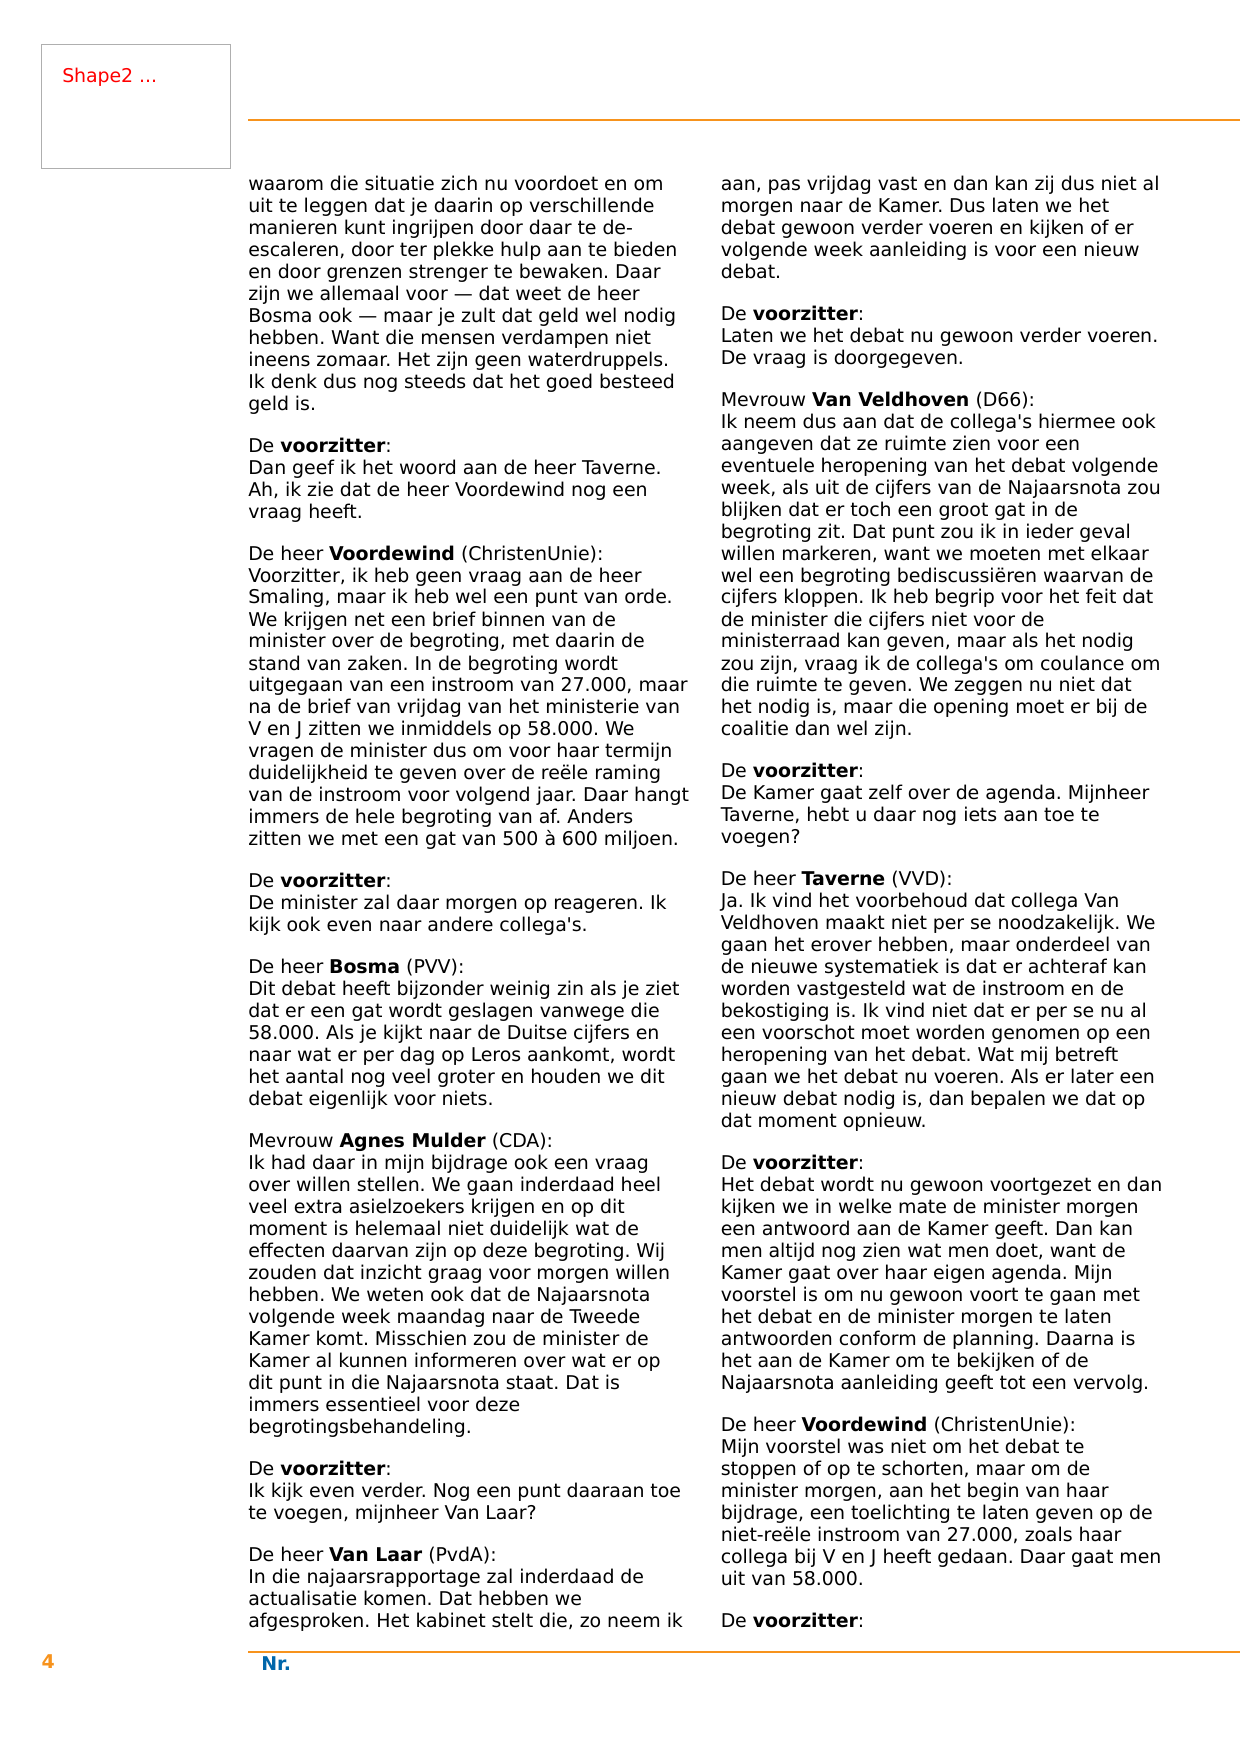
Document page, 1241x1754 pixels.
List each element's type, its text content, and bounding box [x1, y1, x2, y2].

text Ik kijk even verder. Nog een punt daaraan toe te voegen, mijnheer Van Laar? [248, 1480, 691, 1524]
text De voorzitter: [721, 303, 1163, 325]
text De heer Voordewind (ChristenUnie): [721, 1414, 1163, 1436]
text Het debat wordt nu gewoon voortgezet en dan kijken we in welke mate de minister morgen een antwoord aan de Kamer geeft. Dan kan men altijd nog zien wat men doet, want de Kamer gaat over haar eigen agenda. Mijn voorstel is om nu gewoon voort te gaan met het debat en de minister morgen te laten antwoorden conform de planning. Daarna is het aan de Kamer om te bekijken of de Najaarsnota aanleiding geeft tot een vervolg. [721, 1174, 1163, 1394]
text De voorzitter: [248, 1458, 691, 1480]
text Dit debat heeft bijzonder weinig zin als je ziet dat er een gat wordt geslagen vanwege die 58.000. Als je kijkt naar de Duitse cijfers en naar wat er per dag op Leros aankomt, wordt het aantal nog veel groter en houden we dit debat eigenlijk voor niets. [248, 978, 691, 1110]
text De Kamer gaat zelf over de agenda. Mijnheer Taverne, hebt u daar nog iets aan toe te voegen? [721, 782, 1163, 848]
text De heer Van Laar (PvdA): [248, 1544, 691, 1566]
text Laten we het debat nu gewoon verder voeren. De vraag is doorgegeven. [721, 325, 1163, 369]
text De heer Bosma (PVV): [248, 956, 691, 978]
text waarom die situatie zich nu voordoet en om uit te leggen dat je daarin op verschillende manieren kunt ingrijpen door daar te de-escaleren, door ter plekke hulp aan te bieden en door grenzen strenger te bewaken. Daar zijn we allemaal voor — dat weet de heer Bosma ook — maar je zult dat geld wel nodig hebben. Want die mensen verdampen niet ineens zomaar. Het zijn geen waterdruppels. Ik denk dus nog steeds dat het goed besteed geld is. [248, 173, 691, 414]
text Mijn voorstel was niet om het debat te stoppen of op te schorten, maar om de minister morgen, aan het begin van haar bijdrage, een toelichting te laten geven op de niet-reële instroom van 27.000, zoals haar collega bij V en J heeft gedaan. Daar gaat men uit van 58.000. [721, 1436, 1163, 1589]
text De voorzitter: [721, 760, 1163, 782]
text De voorzitter: [721, 1152, 1163, 1174]
text Voorzitter, ik heb geen vraag aan de heer Smaling, maar ik heb wel een punt van orde. We krijgen net een brief binnen van de minister over de begroting, met daarin de stand van zaken. In de begroting wordt uitgegaan van een instroom van 27.000, maar na de brief van vrijdag van het ministerie van V en J zitten we inmiddels op 58.000. We vragen de minister dus om voor haar termijn duidelijkheid te geven over de reële raming van de instroom voor volgend jaar. Daar hangt immers de hele begroting van af. Anders zitten we met een gat van 500 à 600 miljoen. [248, 564, 691, 850]
text Mevrouw Van Veldhoven (D66): [721, 389, 1163, 411]
text De heer Taverne (VVD): [721, 868, 1163, 890]
text Mevrouw Agnes Mulder (CDA): [248, 1130, 691, 1152]
text De heer Voordewind (ChristenUnie): [248, 542, 691, 564]
text De voorzitter: [721, 1609, 1163, 1632]
text De minister zal daar morgen op reageren. Ik kijk ook even naar andere collega's. [248, 892, 691, 936]
text Ik had daar in mijn bijdrage ook een vraag over willen stellen. We gaan inderdaad heel veel extra asielzoekers krijgen en op dit moment is helemaal niet duidelijk wat de effecten daarvan zijn op deze begroting. Wij zouden dat inzicht graag voor morgen willen hebben. We weten ook dat de Najaarsnota volgende week maandag naar de Tweede Kamer komt. Misschien zou de minister de Kamer al kunnen informeren over wat er op dit punt in die Najaarsnota staat. Dat is immers essentieel voor deze begrotingsbehandeling. [248, 1152, 691, 1438]
text Dan geef ik het woord aan de heer Taverne. Ah, ik zie dat de heer Voordewind nog een vraag heeft. [248, 457, 691, 522]
text aan, pas vrijdag vast en dan kan zij dus niet al morgen naar de Kamer. Dus laten we het debat gewoon verder voeren en kijken of er volgende week aanleiding is voor een nieuw debat. [721, 173, 1163, 283]
text In die najaarsrapportage zal inderdaad de actualisatie komen. Dat hebben we afgesproken. Het kabinet stelt die, zo neem ik [248, 1566, 691, 1632]
text De voorzitter: [248, 434, 691, 457]
text Ja. Ik vind het voorbehoud dat collega Van Veldhoven maakt niet per se noodzakelijk. We gaan het erover hebben, maar onderdeel van de nieuwe systematiek is dat er achteraf kan worden vastgesteld wat de instroom en de bekostiging is. Ik vind niet dat er per se nu al een voorschot moet worden genomen op een heropening van het debat. Wat mij betreft gaan we het debat nu voeren. Als er later een nieuw debat nodig is, dan bepalen we dat op dat moment opnieuw. [721, 890, 1163, 1132]
text De voorzitter: [248, 870, 691, 892]
text Ik neem dus aan dat de collega's hiermee ook aangeven dat ze ruimte zien voor een eventuele heropening van het debat volgende week, als uit de cijfers van de Najaarsnota zou blijken dat er toch een groot gat in de begroting zit. Dat punt zou ik in ieder geval willen markeren, want we moeten met elkaar wel een begroting bediscussiëren waarvan de cijfers kloppen. Ik heb begrip voor het feit dat de minister die cijfers niet voor de ministerraad kan geven, maar als het nodig zou zijn, vraag ik de collega's om coulance om die ruimte te geven. We zeggen nu niet dat het nodig is, maar die opening moet er bij de coalitie dan wel zijn. [721, 411, 1163, 740]
